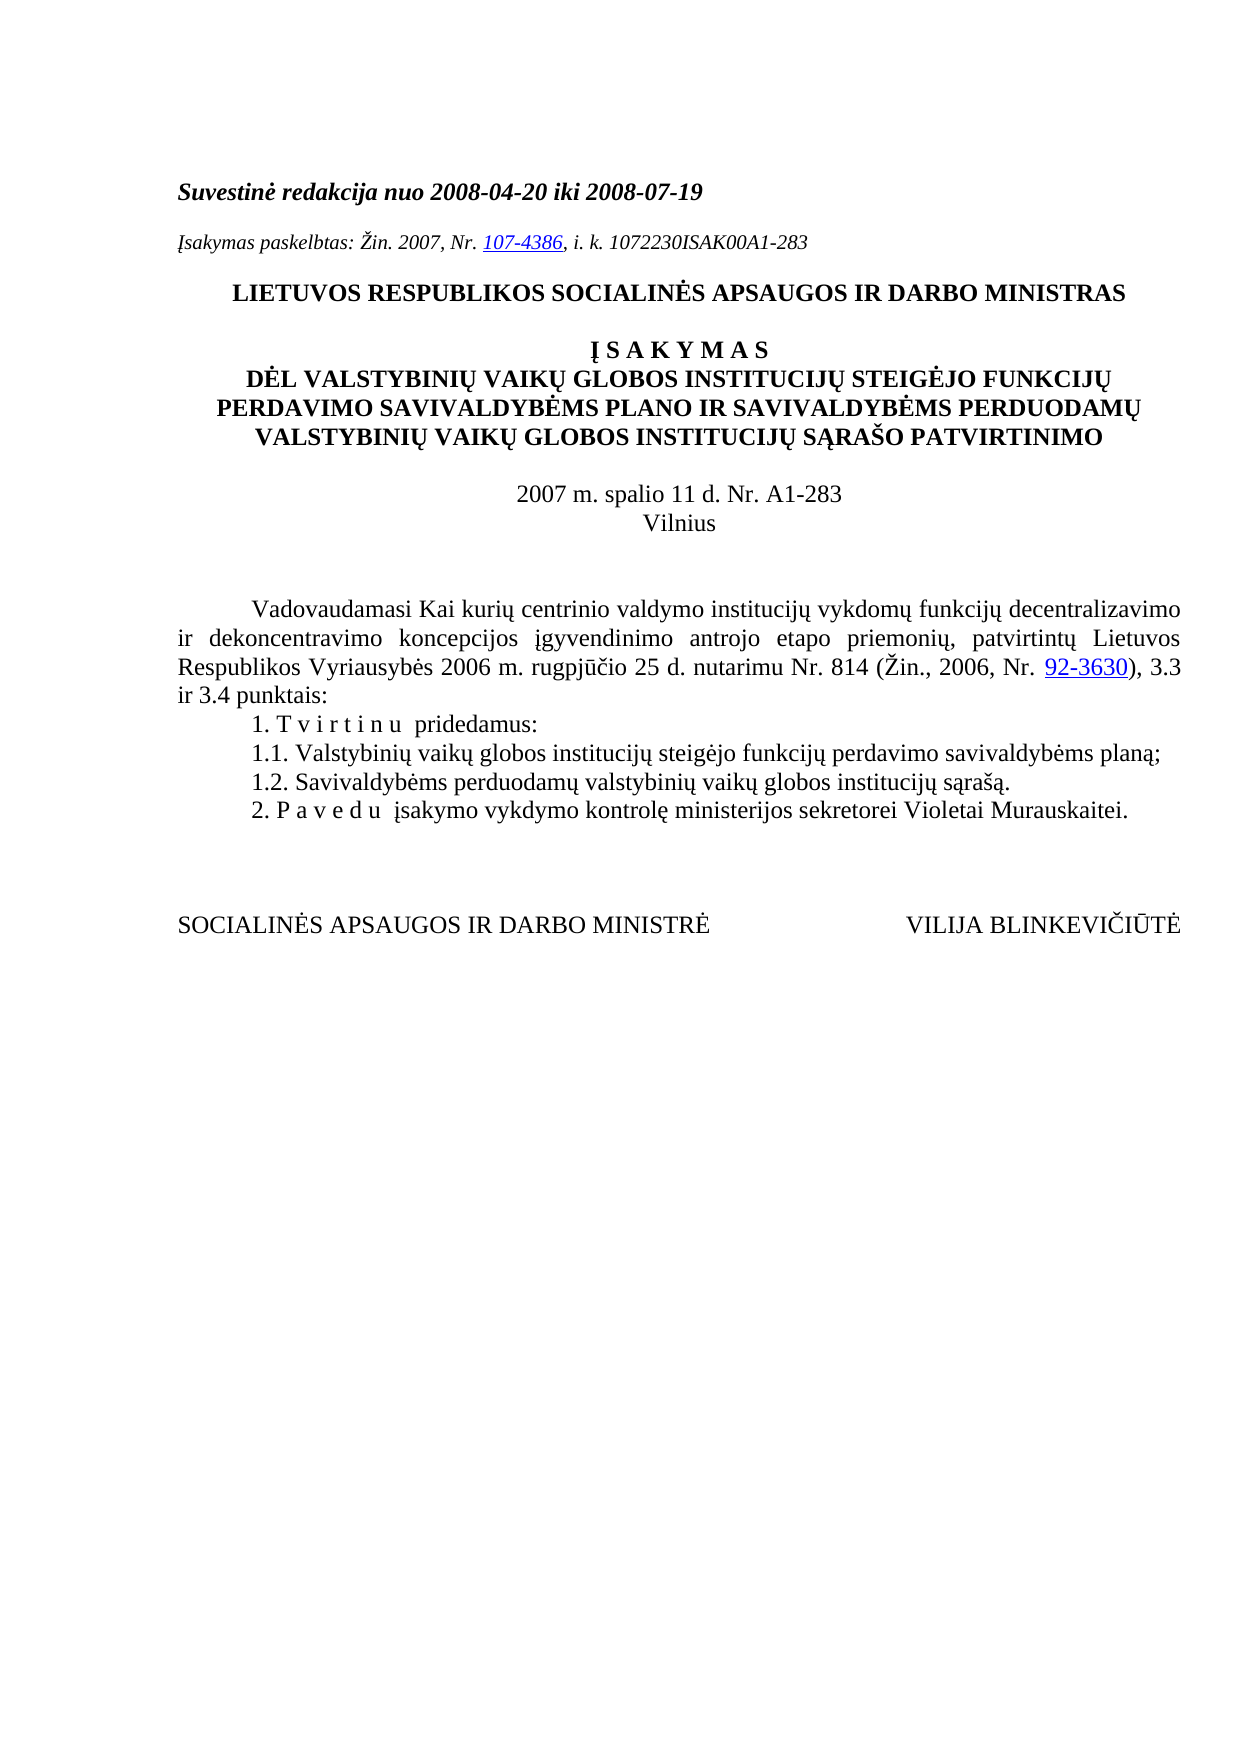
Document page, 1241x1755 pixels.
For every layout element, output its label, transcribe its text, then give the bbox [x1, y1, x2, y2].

text 2. Pavedu įsakymo vykdymo kontrolę ministerijos sekretorei Violetai Murauskaitei. [177, 796, 1181, 824]
text 1.2. Savivaldybėms perduodamų valstybinių vaikų globos institucijų sąrašą. [177, 767, 1181, 796]
text Įsakymas paskelbtas: Žin. 2007, Nr. 107-4386, i. k. 1072230ISAK00A1-283 [177, 230, 1181, 254]
text SOCIALINĖS APSAUGOS IR DARBO MINISTRĖ VILIJA BLINKEVIČIŪTĖ [177, 911, 1181, 939]
text LIETUVOS RESPUBLIKOS SOCIALINĖS APSAUGOS IR DARBO MINISTRAS [177, 278, 1181, 307]
text Į S A K Y M A S [177, 336, 1181, 364]
text Vadovaudamasi Kai kurių centrinio valdymo institucijų vykdomų funkcijų decentralizavimo ir dekoncentravimo koncepcijos įgyvendinimo antrojo etapo priemonių, patvirtintų Lietuvos Respublikos Vyriausybės 2006 m. rugpjūčio 25 d. nutarimu Nr. 814 (Žin., 2006, Nr. 92-3630), 3.3 ir 3.4 punktais: [177, 594, 1181, 709]
text 1. Tvirtinu pridedamus: [177, 709, 1181, 738]
text Vilnius [177, 508, 1181, 537]
text 1.1. Valstybinių vaikų globos institucijų steigėjo funkcijų perdavimo savivaldybėms planą; [177, 738, 1181, 767]
text Suvestinė redakcija nuo 2008-04-20 iki 2008-07-19 [177, 177, 1181, 206]
text 2007 m. spalio 11 d. Nr. A1-283 [177, 479, 1181, 508]
text DĖL VALSTYBINIŲ VAIKŲ GLOBOS INSTITUCIJŲ STEIGĖJO FUNKCIJŲ PERDAVIMO SAVIVALDYBĖMS PLANO IR SAVIVALDYBĖMS PERDUODAMŲ VALSTYBINIŲ VAIKŲ GLOBOS INSTITUCIJŲ SĄRAŠO PATVIRTINIMO [177, 364, 1181, 451]
